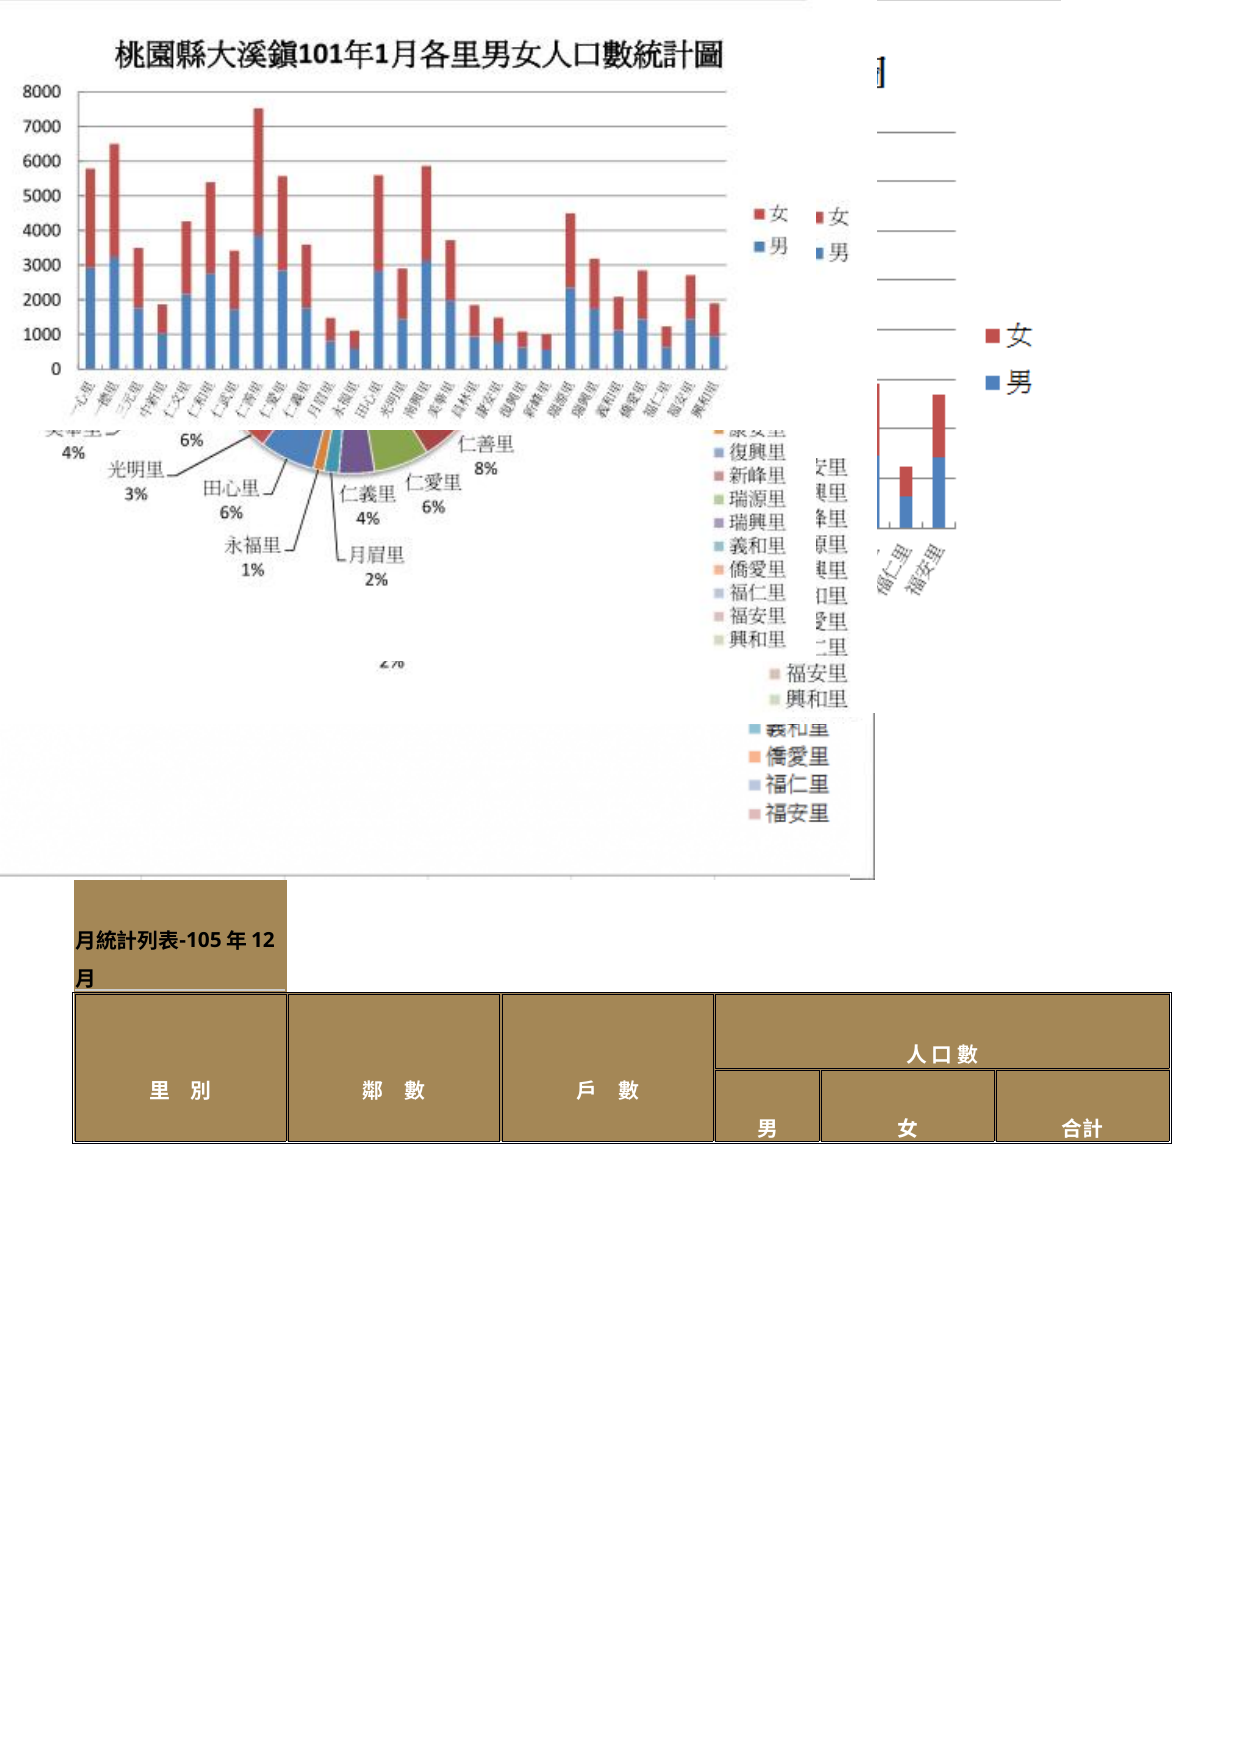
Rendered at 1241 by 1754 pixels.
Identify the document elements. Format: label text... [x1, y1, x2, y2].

table_cell 鄰 數 [289, 995, 499, 1141]
table_cell 戶 數 [503, 995, 713, 1141]
table_header 月統計列表-105年12月 [74, 880, 287, 992]
table_cell 合計 [997, 1071, 1169, 1141]
table_cell 男 [716, 1071, 819, 1141]
table_cell 里 別 [76, 995, 286, 1141]
table_cell 人 口 數 [716, 995, 1169, 1068]
picture [0, 0, 1061, 880]
table_cell 女 [822, 1071, 994, 1141]
